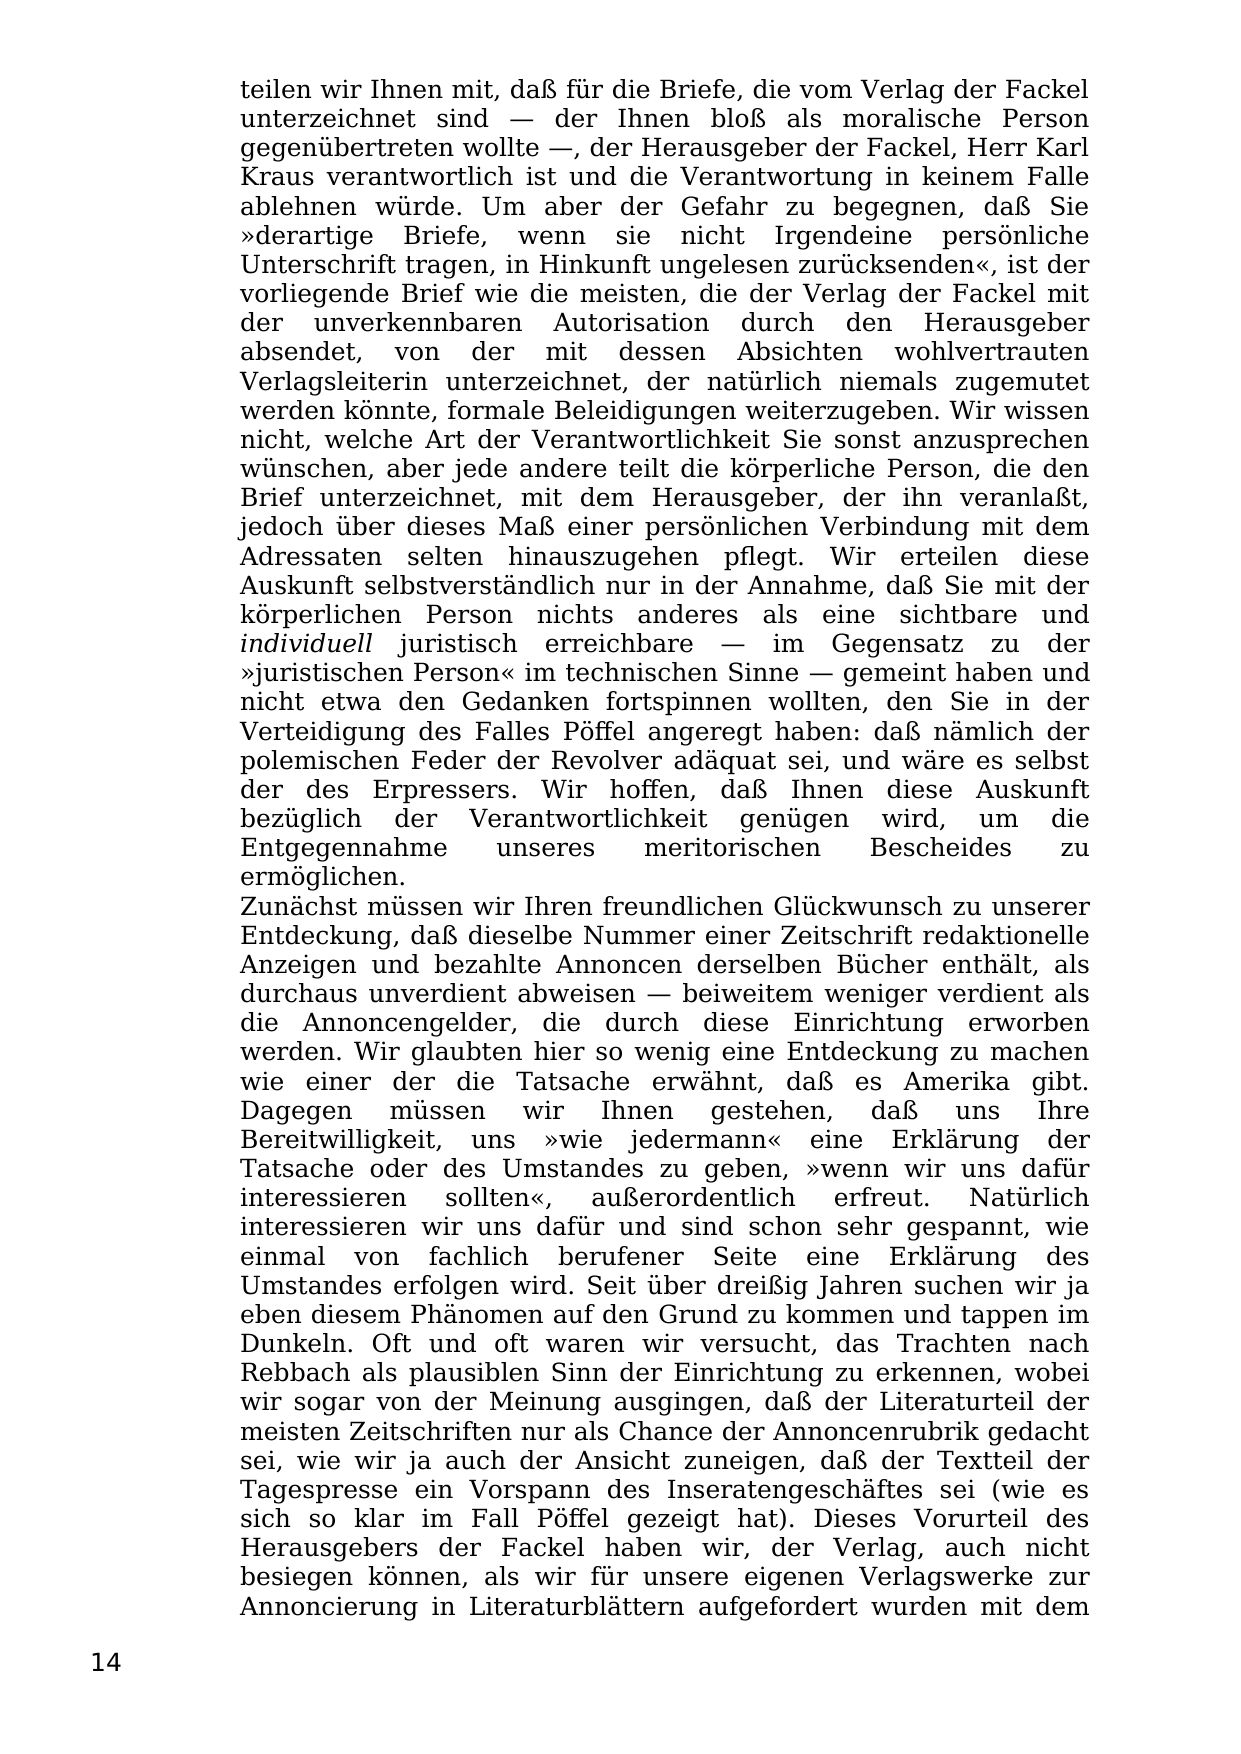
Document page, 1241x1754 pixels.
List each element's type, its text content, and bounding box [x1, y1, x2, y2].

text Zunächst müssen wir Ihren freundlichen Glückwunsch zu unserer Entdeckung, daß dieselbe Nummer einer Zeitschrift redaktionelle Anzeigen und bezahlte Annoncen derselben Bücher enthält, als durchaus unverdient abweisen — beiweitem weniger verdient als die Annoncengelder, die durch diese Einrichtung erworben werden. Wir glaubten hier so wenig eine Entdeckung zu machen wie einer der die Tatsache erwähnt, daß es Amerika gibt. Dagegen müssen wir Ihnen gestehen, daß uns Ihre Bereitwilligkeit, uns »wie jedermann« eine Erklärung der Tatsache oder des Umstandes zu geben, »wenn wir uns dafür interessieren sollten«, außerordentlich erfreut. Natürlich interessieren wir uns dafür und sind schon sehr gespannt, wie einmal von fachlich berufener Seite eine Erklärung des Umstandes erfolgen wird. Seit über dreißig Jahren suchen wir ja eben diesem Phänomen auf den Grund zu kommen und tappen im Dunkeln. Oft und oft waren wir versucht, das Trachten nach Rebbach als plausiblen Sinn der Einrichtung zu erkennen, wobei wir sogar von der Meinung ausgingen, daß der Literaturteil der meisten Zeitschriften nur als Chance der Annoncenrubrik gedacht sei, wie wir ja auch der Ansicht zuneigen, daß der Textteil der Tagespresse ein Vorspann des Inseratengeschäftes sei (wie es sich so klar im Fall Pöffel gezeigt hat). Dieses Vorurteil des Herausgebers der Fackel haben wir, der Verlag, auch nicht besiegen können, als wir für unsere eigenen Verlagswerke zur Annoncierung in Literaturblättern aufgefordert wurden mit dem [240, 892, 1091, 1621]
text teilen wir Ihnen mit, daß für die Briefe, die vom Verlag der Fackel unterzeichnet sind — der Ihnen bloß als moralische Person gegenübertreten wollte —, der Herausgeber der Fackel, Herr Karl Kraus verantwortlich ist und die Verantwortung in keinem Falle ablehnen würde. Um aber der Gefahr zu begegnen, daß Sie »derartige Briefe, wenn sie nicht Irgendeine persönliche Unterschrift tragen, in Hinkunft ungelesen zurücksenden«, ist der vorliegende Brief wie die meisten, die der Verlag der Fackel mit der unverkennbaren Autorisation durch den Herausgeber absendet, von der mit dessen Absichten wohlvertrauten Verlagsleiterin unterzeichnet, der natürlich niemals zugemutet werden könnte, formale Beleidigungen weiterzugeben. Wir wissen nicht, welche Art der Verantwortlichkeit Sie sonst anzusprechen wünschen, aber jede andere teilt die körperliche Person, die den Brief unterzeichnet, mit dem Herausgeber, der ihn veranlaßt, jedoch über dieses Maß einer persönlichen Verbindung mit dem Adressaten selten hinauszugehen pflegt. Wir erteilen diese Auskunft selbstverständlich nur in der Annahme, daß Sie mit der körperlichen Person nichts anderes als eine sichtbare und individuell juristisch erreichbare — im Gegensatz zu der »juristischen Person« im technischen Sinne — gemeint haben und nicht etwa den Gedanken fortspinnen wollten, den Sie in der Verteidigung des Falles Pöffel angeregt haben: daß nämlich der polemischen Feder der Revolver adäquat sei, und wäre es selbst der des Erpressers. Wir hoffen, daß Ihnen diese Auskunft bezüglich der Verantwortlichkeit genügen wird, um die Entgegennahme unseres meritorischen Bescheides zu ermöglichen. [240, 75, 1091, 892]
